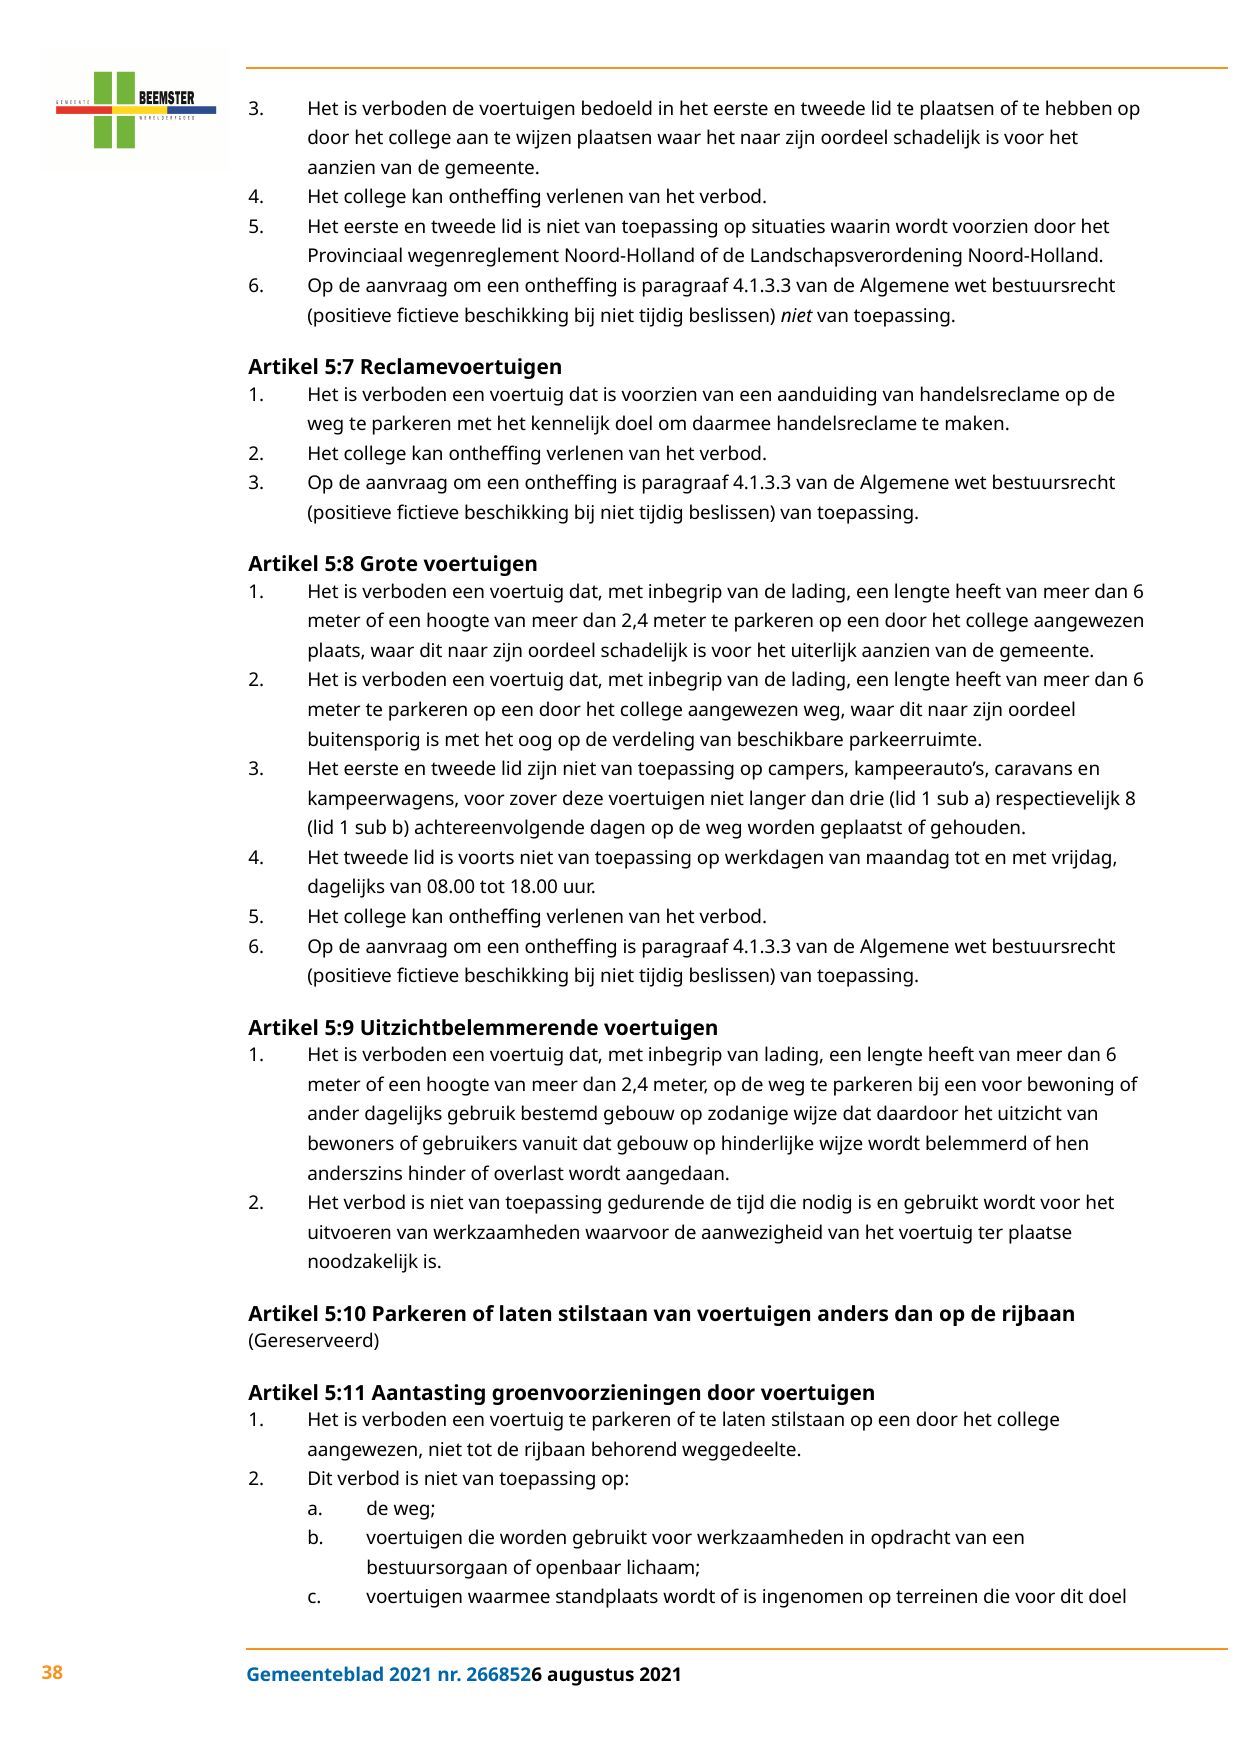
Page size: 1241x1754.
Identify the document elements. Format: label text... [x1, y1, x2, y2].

text Artikel 5:7 Reclamevoertuigen [248, 352, 1152, 381]
list voertuigen die worden gebruikt voor werkzaamheden in opdracht van een bestuursorgaan of openbaar lichaam; [307, 1524, 1152, 1580]
text Artikel 5:10 Parkeren of laten stilstaan van voertuigen anders dan op de rijbaan [248, 1299, 1152, 1327]
list Het is verboden een voertuig dat, met inbegrip van lading, een lengte heeft van meer dan 6 meter of een hoogte van meer dan 2,4 meter, op de weg te parkeren bij een voor bewoning of ander dagelijks gebruik bestemd gebouw op zodanige wijze dat daardoor het uitzicht van bewoners of gebruikers vanuit dat gebouw op hinderlijke wijze wordt belemmerd of hen anderszins hinder of overlast wordt aangedaan. [248, 1041, 1152, 1185]
list Op de aanvraag om een ontheffing is paragraaf 4.1.3.3 van de Algemene wet bestuursrecht (positieve fictieve beschikking bij niet tijdig beslissen) niet van toepassing. [248, 272, 1152, 328]
text Artikel 5:11 Aantasting groenvoorzieningen door voertuigen [248, 1378, 1152, 1406]
list Op de aanvraag om een ontheffing is paragraaf 4.1.3.3 van de Algemene wet bestuursrecht (positieve fictieve beschikking bij niet tijdig beslissen) van toepassing. [248, 933, 1152, 988]
list de weg; [307, 1495, 1152, 1521]
list Dit verbod is niet van toepassing op: [248, 1465, 1152, 1491]
text Artikel 5:8 Grote voertuigen [248, 549, 1152, 578]
text (Gereserveerd) [248, 1327, 1152, 1353]
list Het eerste en tweede lid zijn niet van toepassing op campers, kampeerauto’s, caravans en kampeerwagens, voor zover deze voertuigen niet langer dan drie (lid 1 sub a) respectievelijk 8 (lid 1 sub b) achtereenvolgende dagen op de weg worden geplaatst of gehouden. [248, 755, 1152, 840]
list Het is verboden een voertuig dat, met inbegrip van de lading, een lengte heeft van meer dan 6 meter of een hoogte van meer dan 2,4 meter te parkeren op een door het college aangewezen plaats, waar dit naar zijn oordeel schadelijk is voor het uiterlijk aanzien van de gemeente. [248, 578, 1152, 663]
list voertuigen waarmee standplaats wordt of is ingenomen op terreinen die voor dit doel [307, 1584, 1152, 1609]
list Het college kan ontheffing verlenen van het verbod. [248, 183, 1152, 209]
list Het college kan ontheffing verlenen van het verbod. [248, 440, 1152, 466]
list Het tweede lid is voorts niet van toepassing op werkdagen van maandag tot en met vrijdag, dagelijks van 08.00 tot 18.00 uur. [248, 844, 1152, 899]
list Het verbod is niet van toepassing gedurende de tijd die nodig is en gebruikt wordt voor het uitvoeren van werkzaamheden waarvoor de aanwezigheid van het voertuig ter plaatse noodzakelijk is. [248, 1189, 1152, 1274]
list Het is verboden een voertuig dat, met inbegrip van de lading, een lengte heeft van meer dan 6 meter te parkeren op een door het college aangewezen weg, waar dit naar zijn oordeel buitensporig is met het oog op de verdeling van beschikbare parkeerruimte. [248, 667, 1152, 752]
list Het is verboden de voertuigen bedoeld in het eerste en tweede lid te plaatsen of te hebben op door het college aan te wijzen plaatsen waar het naar zijn oordeel schadelijk is voor het aanzien van de gemeente. [248, 95, 1152, 180]
text Artikel 5:9 Uitzichtbelemmerende voertuigen [248, 1013, 1152, 1041]
list Het is verboden een voertuig dat is voorzien van een aanduiding van handelsreclame op de weg te parkeren met het kennelijk doel om daarmee handelsreclame te maken. [248, 381, 1152, 436]
picture [41, 47, 231, 172]
list Het college kan ontheffing verlenen van het verbod. [248, 903, 1152, 929]
list Op de aanvraag om een ontheffing is paragraaf 4.1.3.3 van de Algemene wet bestuursrecht (positieve fictieve beschikking bij niet tijdig beslissen) van toepassing. [248, 469, 1152, 525]
list Het is verboden een voertuig te parkeren of te laten stilstaan op een door het college aangewezen, niet tot de rijbaan behorend weggedeelte. [248, 1406, 1152, 1461]
list Het eerste en tweede lid is niet van toepassing op situaties waarin wordt voorzien door het Provinciaal wegenreglement Noord-Holland of de Landschapsverordening Noord-Holland. [248, 213, 1152, 268]
